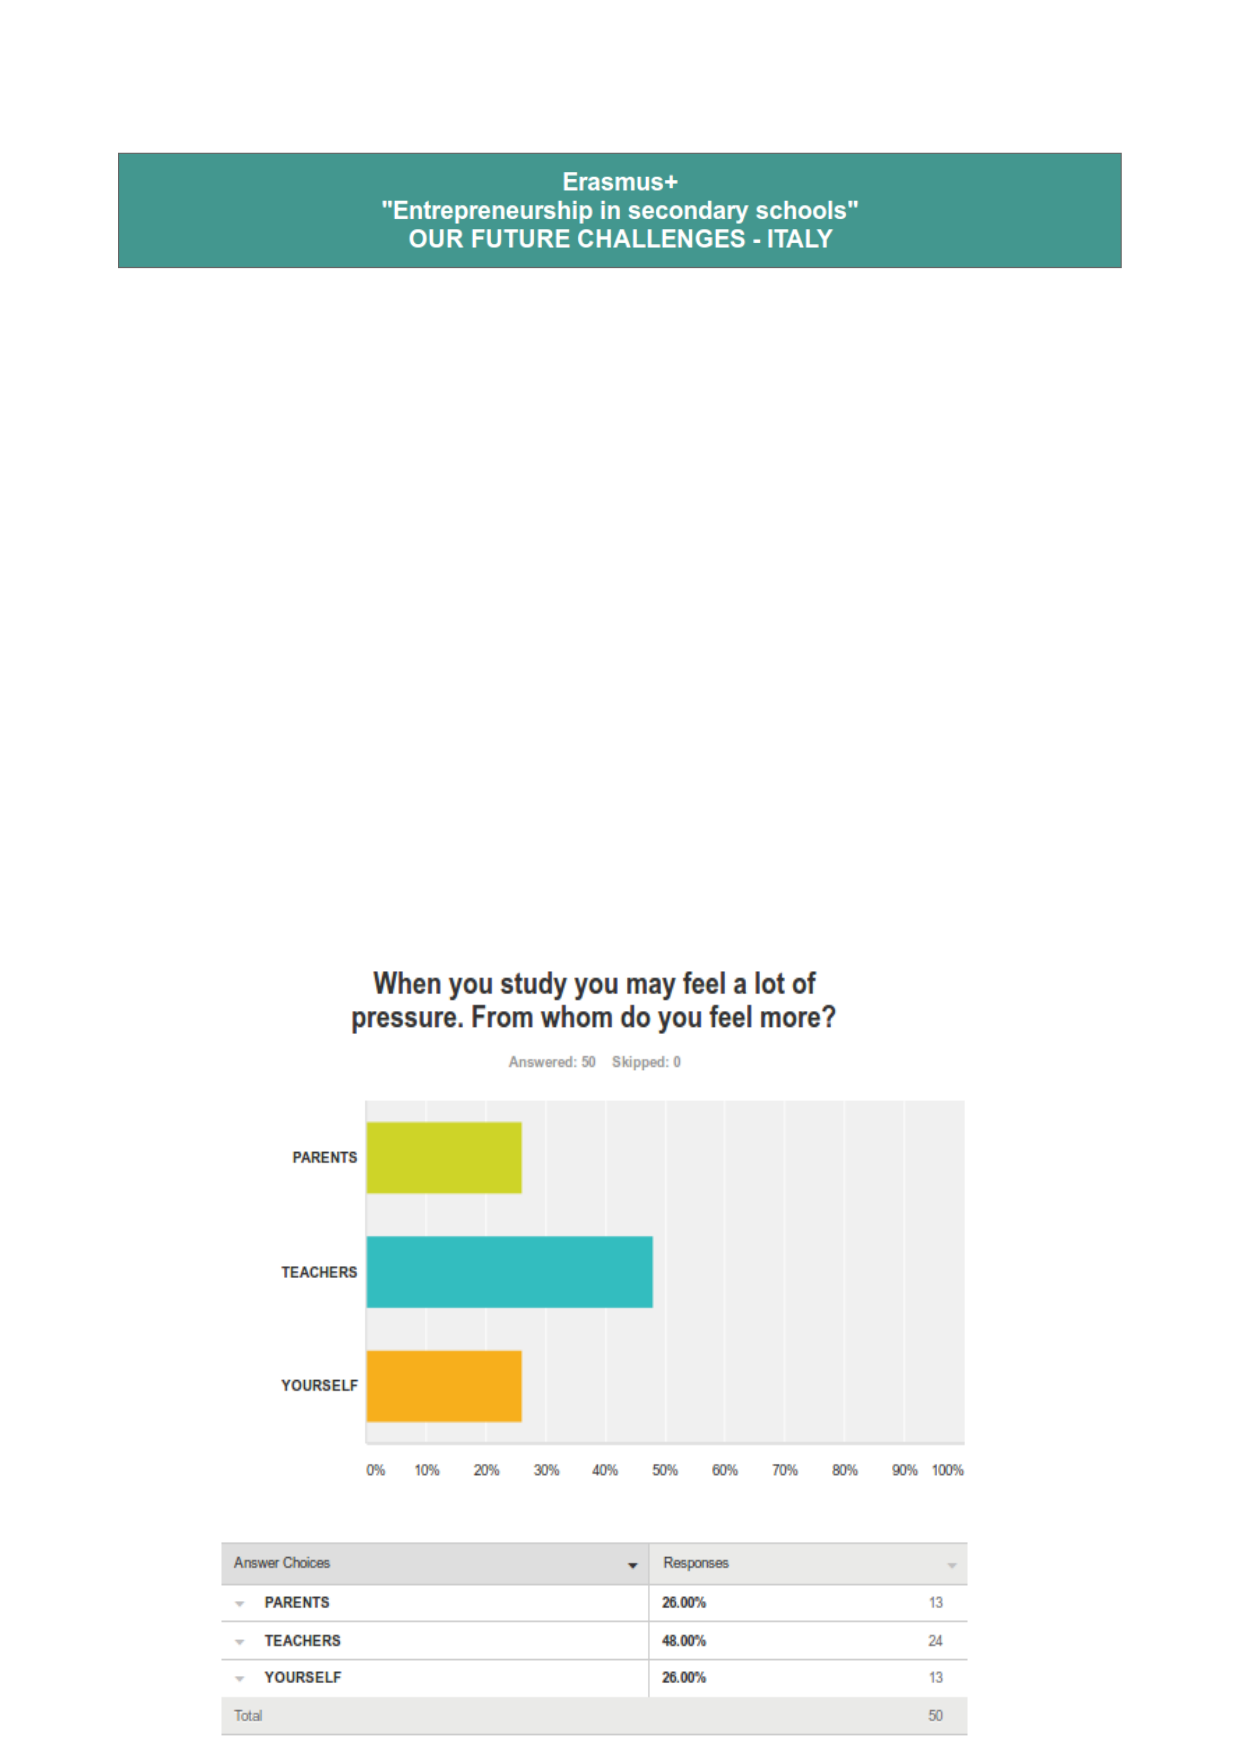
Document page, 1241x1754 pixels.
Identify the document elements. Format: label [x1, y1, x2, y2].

picture [198, 951, 990, 1750]
picture [118, 146, 1123, 275]
